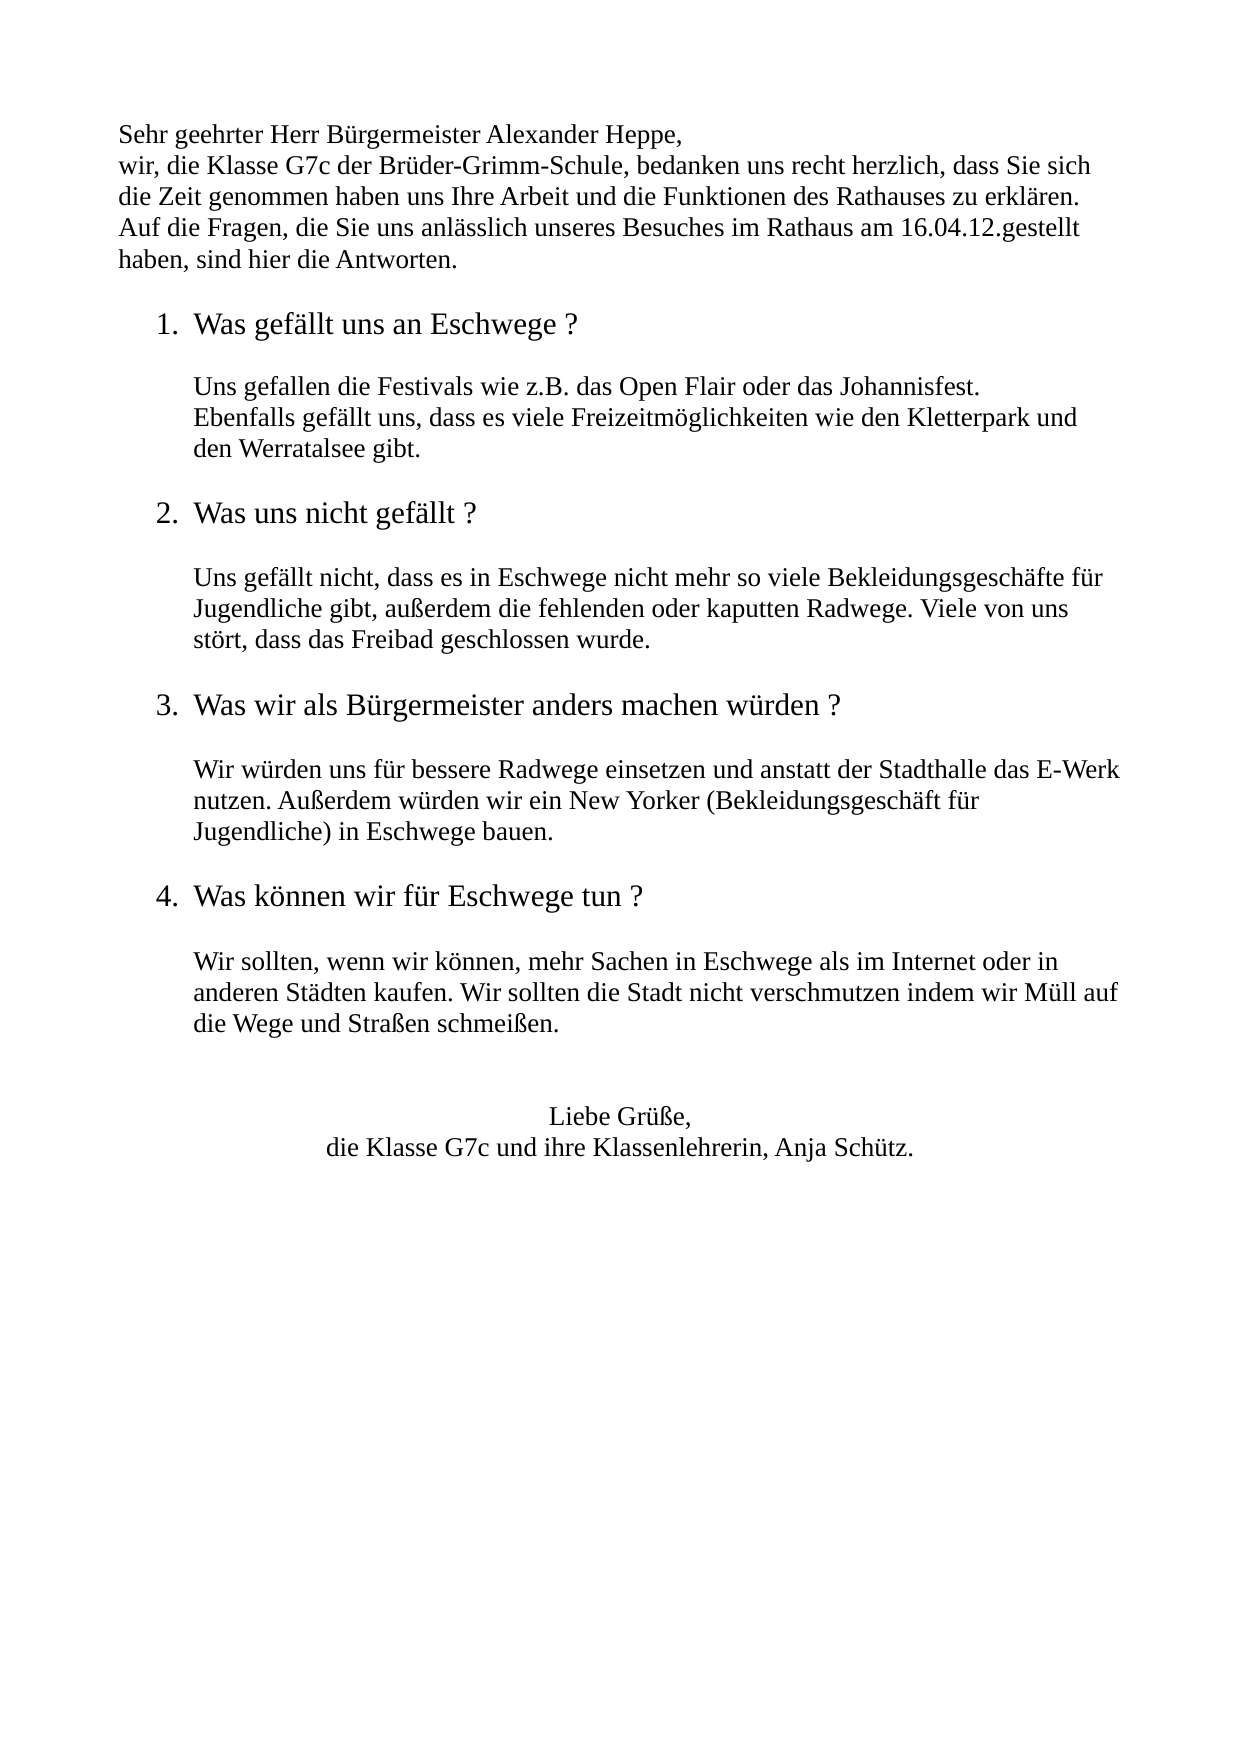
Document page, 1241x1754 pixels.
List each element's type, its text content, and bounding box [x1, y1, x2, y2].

list Uns gefallen die Festivals wie z.B. das Open Flair oder das Johannisfest. [156, 370, 1122, 401]
list Uns gefällt nicht, dass es in Eschwege nicht mehr so viele Bekleidungsgeschäfte für Jugendliche gibt, außerdem die fehlenden oder kaputten Radwege. Viele von uns stört, dass das Freibad geschlossen wurde. [156, 561, 1122, 655]
list Was können wir für Eschwege tun ? [156, 878, 1122, 913]
text Liebe Grüße, [118, 1100, 1122, 1132]
text wir, die Klasse G7c der Brüder-Grimm-Schule, bedanken uns recht herzlich, dass Sie sich die Zeit genommen haben uns Ihre Arbeit und die Funktionen des Rathauses zu erklären. Auf die Fragen, die Sie uns anlässlich unseres Besuches im Rathaus am 16.04.12.gestellt haben, sind hier die Antworten. [118, 149, 1122, 274]
text Sehr geehrter Herr Bürgermeister Alexander Heppe, [118, 118, 1122, 149]
list Wir würden uns für bessere Radwege einsetzen und anstatt der Stadthalle das E-Werk nutzen. Außerdem würden wir ein New Yorker (Bekleidungsgeschäft für Jugendliche) in Eschwege bauen. [156, 753, 1122, 846]
list Ebenfalls gefällt uns, dass es viele Freizeitmöglichkeiten wie den Kletterpark und den Werratalsee gibt. [156, 401, 1122, 463]
list Was wir als Bürgermeister anders machen würden ? [156, 686, 1122, 722]
list Wir sollten, wenn wir können, mehr Sachen in Eschwege als im Internet oder in anderen Städten kaufen. Wir sollten die Stadt nicht verschmutzen indem wir Müll auf die Wege und Straßen schmeißen. [156, 945, 1122, 1038]
text die Klasse G7c und ihre Klassenlehrerin, Anja Schütz. [118, 1132, 1122, 1163]
list Was gefällt uns an Eschwege ? [156, 305, 1122, 341]
list Was uns nicht gefällt ? [156, 494, 1122, 530]
